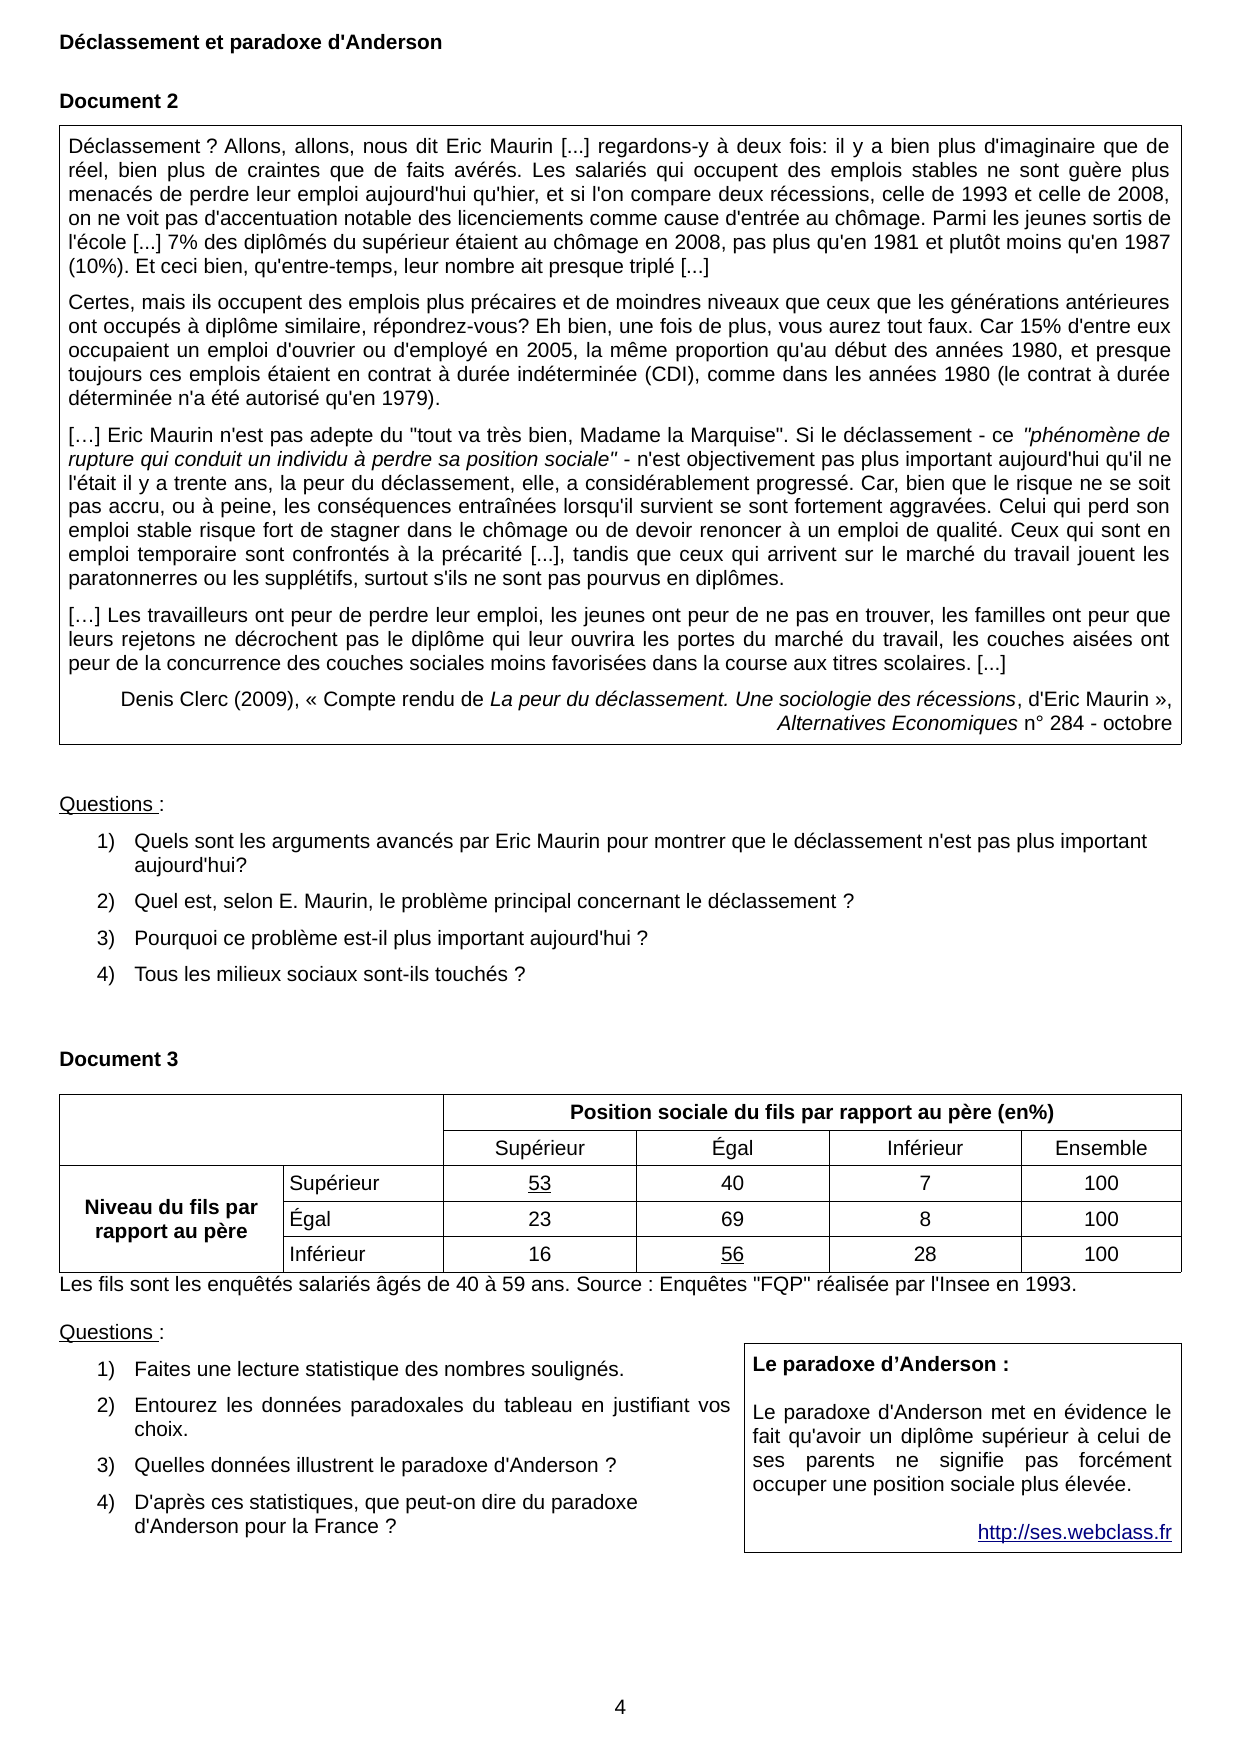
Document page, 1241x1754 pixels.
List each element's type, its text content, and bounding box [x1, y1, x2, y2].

list Entourez les données paradoxales du tableau en justifiant vos choix. [97, 1393, 743, 1441]
table_cell Inférieur [284, 1237, 443, 1272]
list Quels sont les arguments avancés par Eric Maurin pour montrer que le déclassement n'est pas plus important aujourd'hui? [97, 829, 1181, 877]
text Document 3 [59, 1046, 1181, 1070]
table_cell 8 [830, 1202, 1021, 1236]
text Denis Clerc (2009), « Compte rendu de La peur du déclassement. Une sociologie des récessions, d'Eric Maurin », Alternatives Economiques n° 284 - octobre [68, 687, 1172, 735]
table_cell Supérieur [444, 1131, 636, 1165]
table_cell Supérieur [284, 1166, 443, 1201]
text […] Les travailleurs ont peur de perdre leur emploi, les jeunes ont peur de ne pas en trouver, les familles ont peur que leurs rejetons ne décrochent pas le diplôme qui leur ouvrira les portes du marché du travail, les couches aisées ont peur de la concurrence des couches sociales moins favorisées dans la course aux titres scolaires. [...] [68, 603, 1172, 674]
text Déclassement ? Allons, allons, nous dit Eric Maurin [...] regardons-y à deux fois: il y a bien plus d'imaginaire que de réel, bien plus de craintes que de faits avérés. Les salariés qui occupent des emplois stables ne sont guère plus menacés de perdre leur emploi aujourd'hui qu'hier, et si l'on compare deux récessions, celle de 1993 et celle de 2008, on ne voit pas d'accentuation notable des licenciements comme cause d'entrée au chômage. Parmi les jeunes sortis de l'école [...] 7% des diplômés du supérieur étaient au chômage en 2008, pas plus qu'en 1981 et plutôt moins qu'en 1987 (10%). Et ceci bien, qu'entre-temps, leur nombre ait presque triplé [...] [68, 134, 1172, 278]
text [60, 126, 1181, 744]
text Questions : [59, 792, 1181, 816]
table_cell 69 [637, 1202, 829, 1236]
table_cell 53 [444, 1166, 636, 1201]
table_header [60, 1095, 443, 1165]
list Quelles données illustrent le paradoxe d'Anderson ? [97, 1453, 743, 1477]
table_cell 100 [1022, 1202, 1181, 1236]
text […] Eric Maurin n'est pas adepte du "tout va très bien, Madame la Marquise". Si le déclassement - ce "phénomène de rupture qui conduit un individu à perdre sa position sociale" - n'est objectivement pas plus important aujourd'hui qu'il ne l'était il y a trente ans, la peur du déclassement, elle, a considérablement progressé. Car, bien que le risque ne se soit pas accru, ou à peine, les conséquences entraînées lorsqu'il survient se sont fortement aggravées. Celui qui perd son emploi stable risque fort de stagner dans le chômage ou de devoir renoncer à un emploi de qualité. Ceux qui sont en emploi temporaire sont confrontés à la précarité [...], tandis que ceux qui arrivent sur le marché du travail jouent les paratonnerres ou les supplétifs, surtout s'ils ne sont pas pourvus en diplômes. [68, 422, 1172, 590]
list Quel est, selon E. Maurin, le problème principal concernant le déclassement ? [97, 889, 1181, 913]
list Pourquoi ce problème est-il plus important aujourd'hui ? [97, 926, 1181, 949]
table_cell Inférieur [830, 1131, 1021, 1165]
text Document 2 [59, 88, 1181, 112]
text Le paradoxe d'Anderson met en évidence le fait qu'avoir un diplôme supérieur à celui de ses parents ne signifie pas forcément occuper une position sociale plus élevée. [752, 1400, 1172, 1496]
table_cell Niveau du fils par rapport au père [60, 1166, 283, 1272]
text Les fils sont les enquêtés salariés âgés de 40 à 59 ans. Source : Enquêtes "FQP" réalisée par l'Insee en 1993. [59, 1273, 1181, 1296]
table_cell 100 [1022, 1237, 1181, 1272]
list Tous les milieux sociaux sont-ils touchés ? [97, 962, 1181, 986]
text Questions : [59, 1320, 1181, 1552]
text Certes, mais ils occupent des emplois plus précaires et de moindres niveaux que ceux que les générations antérieures ont occupés à diplôme similaire, répondrez-vous? Eh bien, une fois de plus, vous aurez tout faux. Car 15% d'entre eux occupaient un emploi d'ouvrier ou d'employé en 2005, la même proportion qu'au début des années 1980, et presque toujours ces emplois étaient en contrat à durée indéterminée (CDI), comme dans les années 1980 (le contrat à durée déterminée n'a été autorisé qu'en 1979). [68, 290, 1172, 410]
table_header Position sociale du fils par rapport au père (en%) [444, 1095, 1181, 1130]
list Faites une lecture statistique des nombres soulignés. [97, 1356, 743, 1380]
table_cell 40 [637, 1166, 829, 1201]
table_cell 56 [637, 1237, 829, 1272]
text http://ses.webclass.fr [752, 1519, 1172, 1543]
table_cell 28 [830, 1237, 1021, 1272]
table_cell Égal [637, 1131, 829, 1165]
table_cell 7 [830, 1166, 1021, 1201]
list D'après ces statistiques, que peut-on dire du paradoxe d'Anderson pour la France ? [97, 1490, 743, 1538]
table_cell 16 [444, 1237, 636, 1272]
table_cell Ensemble [1022, 1131, 1181, 1165]
table_cell 100 [1022, 1166, 1181, 1201]
table_cell 23 [444, 1202, 636, 1236]
table_cell Égal [284, 1202, 443, 1236]
text Le paradoxe d’Anderson : [752, 1352, 1172, 1376]
